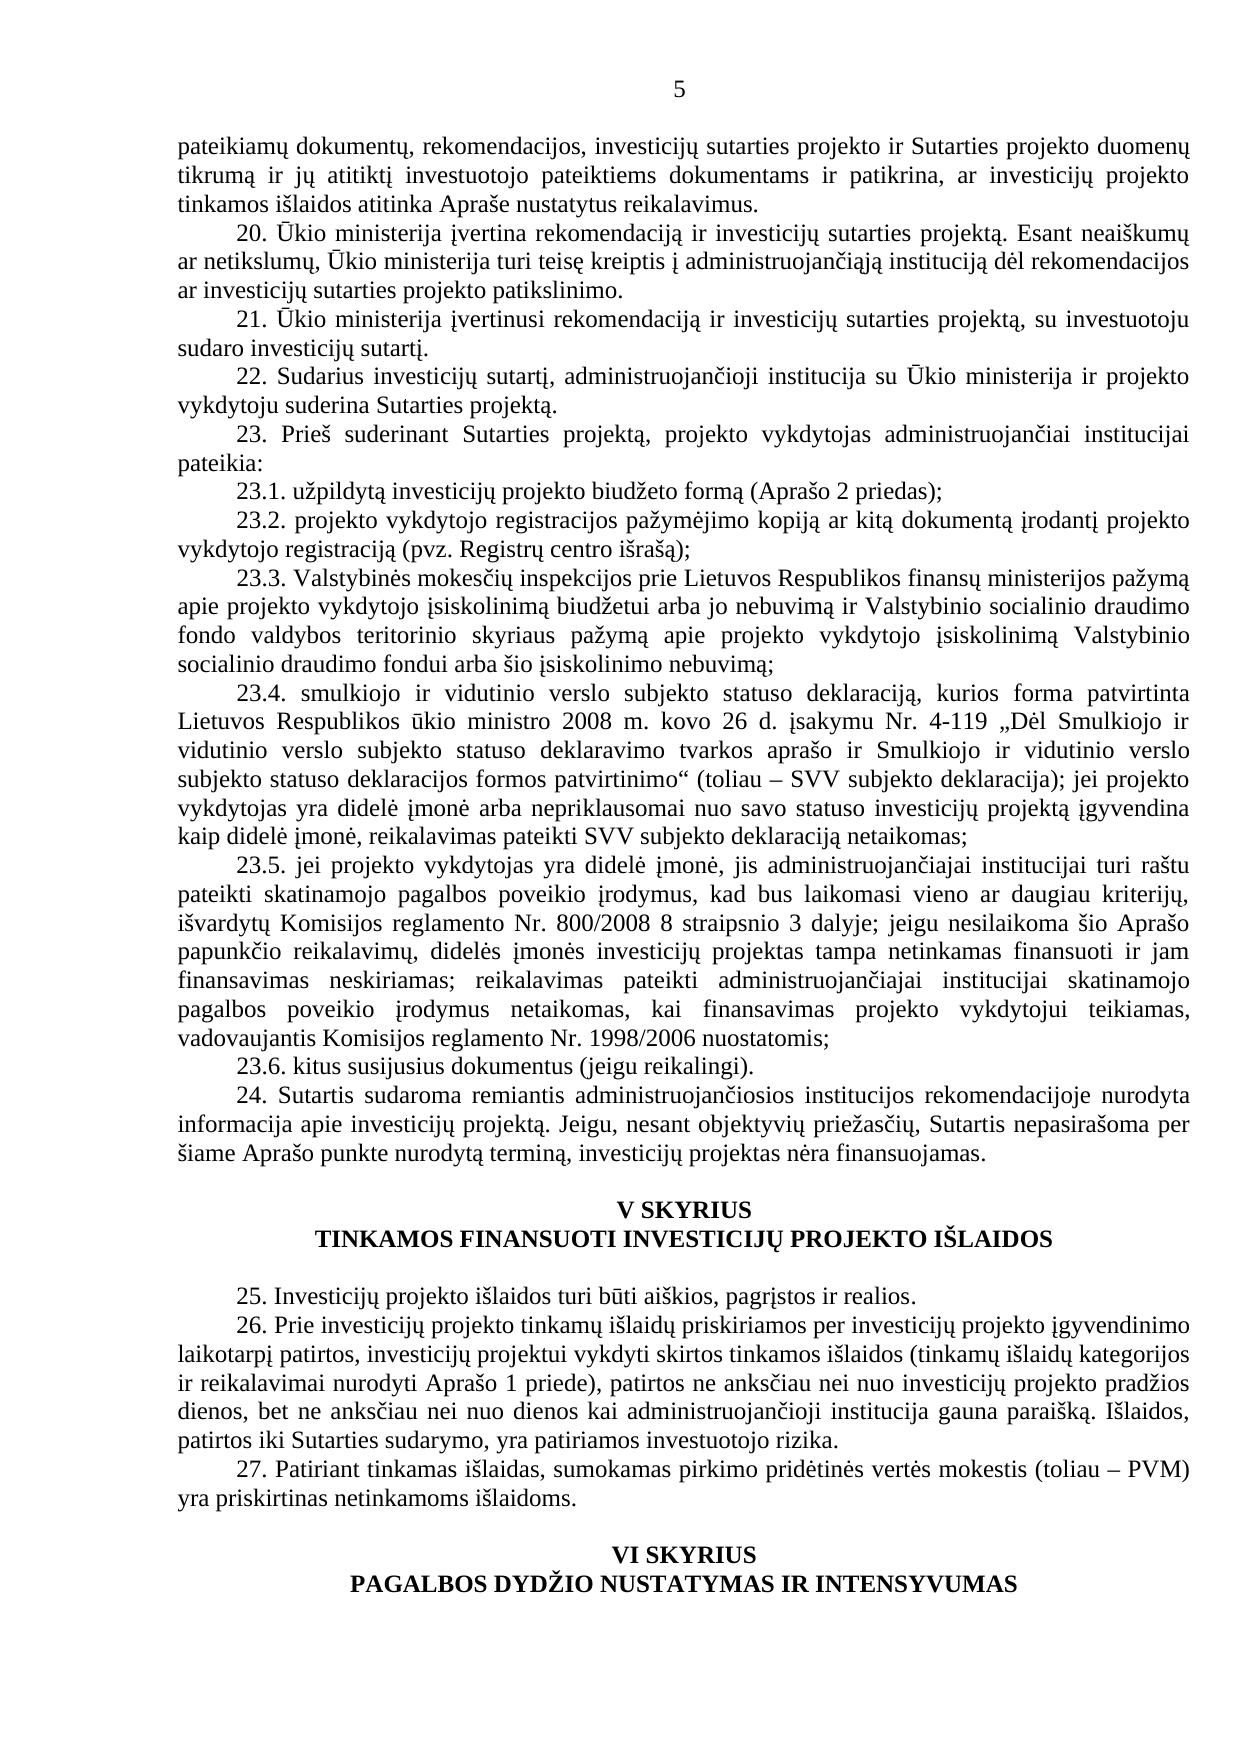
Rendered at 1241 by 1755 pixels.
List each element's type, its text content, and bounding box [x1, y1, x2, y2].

text VI SKYRIUS [177, 1540, 1191, 1569]
text 27. Patiriant tinkamas išlaidas, sumokamas pirkimo pridėtinės vertės mokestis (toliau – PVM) yra priskirtinas netinkamoms išlaidoms. [177, 1454, 1191, 1511]
text 23. Prieš suderinant Sutarties projektą, projekto vykdytojas administruojančiai institucijai pateikia: [177, 419, 1191, 476]
text 23.6. kitus susijusius dokumentus (jeigu reikalingi). [236, 1051, 1191, 1080]
text PAGALBOS DYDŽIO NUSTATYMAS IR INTENSYVUMAS [177, 1569, 1191, 1598]
text 24. Sutartis sudaroma remiantis administruojančiosios institucijos rekomendacijoje nurodyta informacija apie investicijų projektą. Jeigu, nesant objektyvių priežasčių, Sutartis nepasirašoma per šiame Aprašo punkte nurodytą terminą, investicijų projektas nėra finansuojamas. [177, 1080, 1191, 1166]
text 23.3. Valstybinės mokesčių inspekcijos prie Lietuvos Respublikos finansų ministerijos pažymą apie projekto vykdytojo įsiskolinimą biudžetui arba jo nebuvimą ir Valstybinio socialinio draudimo fondo valdybos teritorinio skyriaus pažymą apie projekto vykdytojo įsiskolinimą Valstybinio socialinio draudimo fondui arba šio įsiskolinimo nebuvimą; [177, 563, 1191, 678]
text 20. Ūkio ministerija įvertina rekomendaciją ir investicijų sutarties projektą. Esant neaiškumų ar netikslumų, Ūkio ministerija turi teisę kreiptis į administruojančiąją instituciją dėl rekomendacijos ar investicijų sutarties projekto patikslinimo. [177, 218, 1191, 304]
text 21. Ūkio ministerija įvertinusi rekomendaciją ir investicijų sutarties projektą, su investuotoju sudaro investicijų sutartį. [177, 304, 1191, 361]
text 25. Investicijų projekto išlaidos turi būti aiškios, pagrįstos ir realios. [177, 1281, 1191, 1310]
text TINKAMOS FINANSUOTI INVESTICIJŲ PROJEKTO IŠLAIDOS [177, 1224, 1191, 1253]
text 22. Sudarius investicijų sutartį, administruojančioji institucija su Ūkio ministerija ir projekto vykdytoju suderina Sutarties projektą. [177, 361, 1191, 419]
text 23.1. užpildytą investicijų projekto biudžeto formą (Aprašo 2 priedas); [177, 476, 1191, 505]
text 26. Prie investicijų projekto tinkamų išlaidų priskiriamos per investicijų projekto įgyvendinimo laikotarpį patirtos, investicijų projektui vykdyti skirtos tinkamos išlaidos (tinkamų išlaidų kategorijos ir reikalavimai nurodyti Aprašo 1 priede), patirtos ne anksčiau nei nuo investicijų projekto pradžios dienos, bet ne anksčiau nei nuo dienos kai administruojančioji institucija gauna paraišką. Išlaidos, patirtos iki Sutarties sudarymo, yra patiriamos investuotojo rizika. [177, 1310, 1191, 1454]
text V SKYRIUS [177, 1195, 1191, 1224]
text 23.2. projekto vykdytojo registracijos pažymėjimo kopiją ar kitą dokumentą įrodantį projekto vykdytojo registraciją (pvz. Registrų centro išrašą); [177, 505, 1191, 563]
text 23.4. smulkiojo ir vidutinio verslo subjekto statuso deklaraciją, kurios forma patvirtinta Lietuvos Respublikos ūkio ministro 2008 m. kovo 26 d. įsakymu Nr. 4-119 „Dėl Smulkiojo ir vidutinio verslo subjekto statuso deklaravimo tvarkos aprašo ir Smulkiojo ir vidutinio verslo subjekto statuso deklaracijos formos patvirtinimo“ (toliau – SVV subjekto deklaracija); jei projekto vykdytojas yra didelė įmonė arba nepriklausomai nuo savo statuso investicijų projektą įgyvendina kaip didelė įmonė, reikalavimas pateikti SVV subjekto deklaraciją netaikomas; [177, 678, 1191, 850]
text pateikiamų dokumentų, rekomendacijos, investicijų sutarties projekto ir Sutarties projekto duomenų tikrumą ir jų atitiktį investuotojo pateiktiems dokumentams ir patikrina, ar investicijų projekto tinkamos išlaidos atitinka Apraše nustatytus reikalavimus. [177, 131, 1191, 218]
text 23.5. jei projekto vykdytojas yra didelė įmonė, jis administruojančiajai institucijai turi raštu pateikti skatinamojo pagalbos poveikio įrodymus, kad bus laikomasi vieno ar daugiau kriterijų, išvardytų Komisijos reglamento Nr. 800/2008 8 straipsnio 3 dalyje; jeigu nesilaikoma šio Aprašo papunkčio reikalavimų, didelės įmonės investicijų projektas tampa netinkamas finansuoti ir jam finansavimas neskiriamas; reikalavimas pateikti administruojančiajai institucijai skatinamojo pagalbos poveikio įrodymus netaikomas, kai finansavimas projekto vykdytojui teikiamas, vadovaujantis Komisijos reglamento Nr. 1998/2006 nuostatomis; [177, 850, 1191, 1051]
